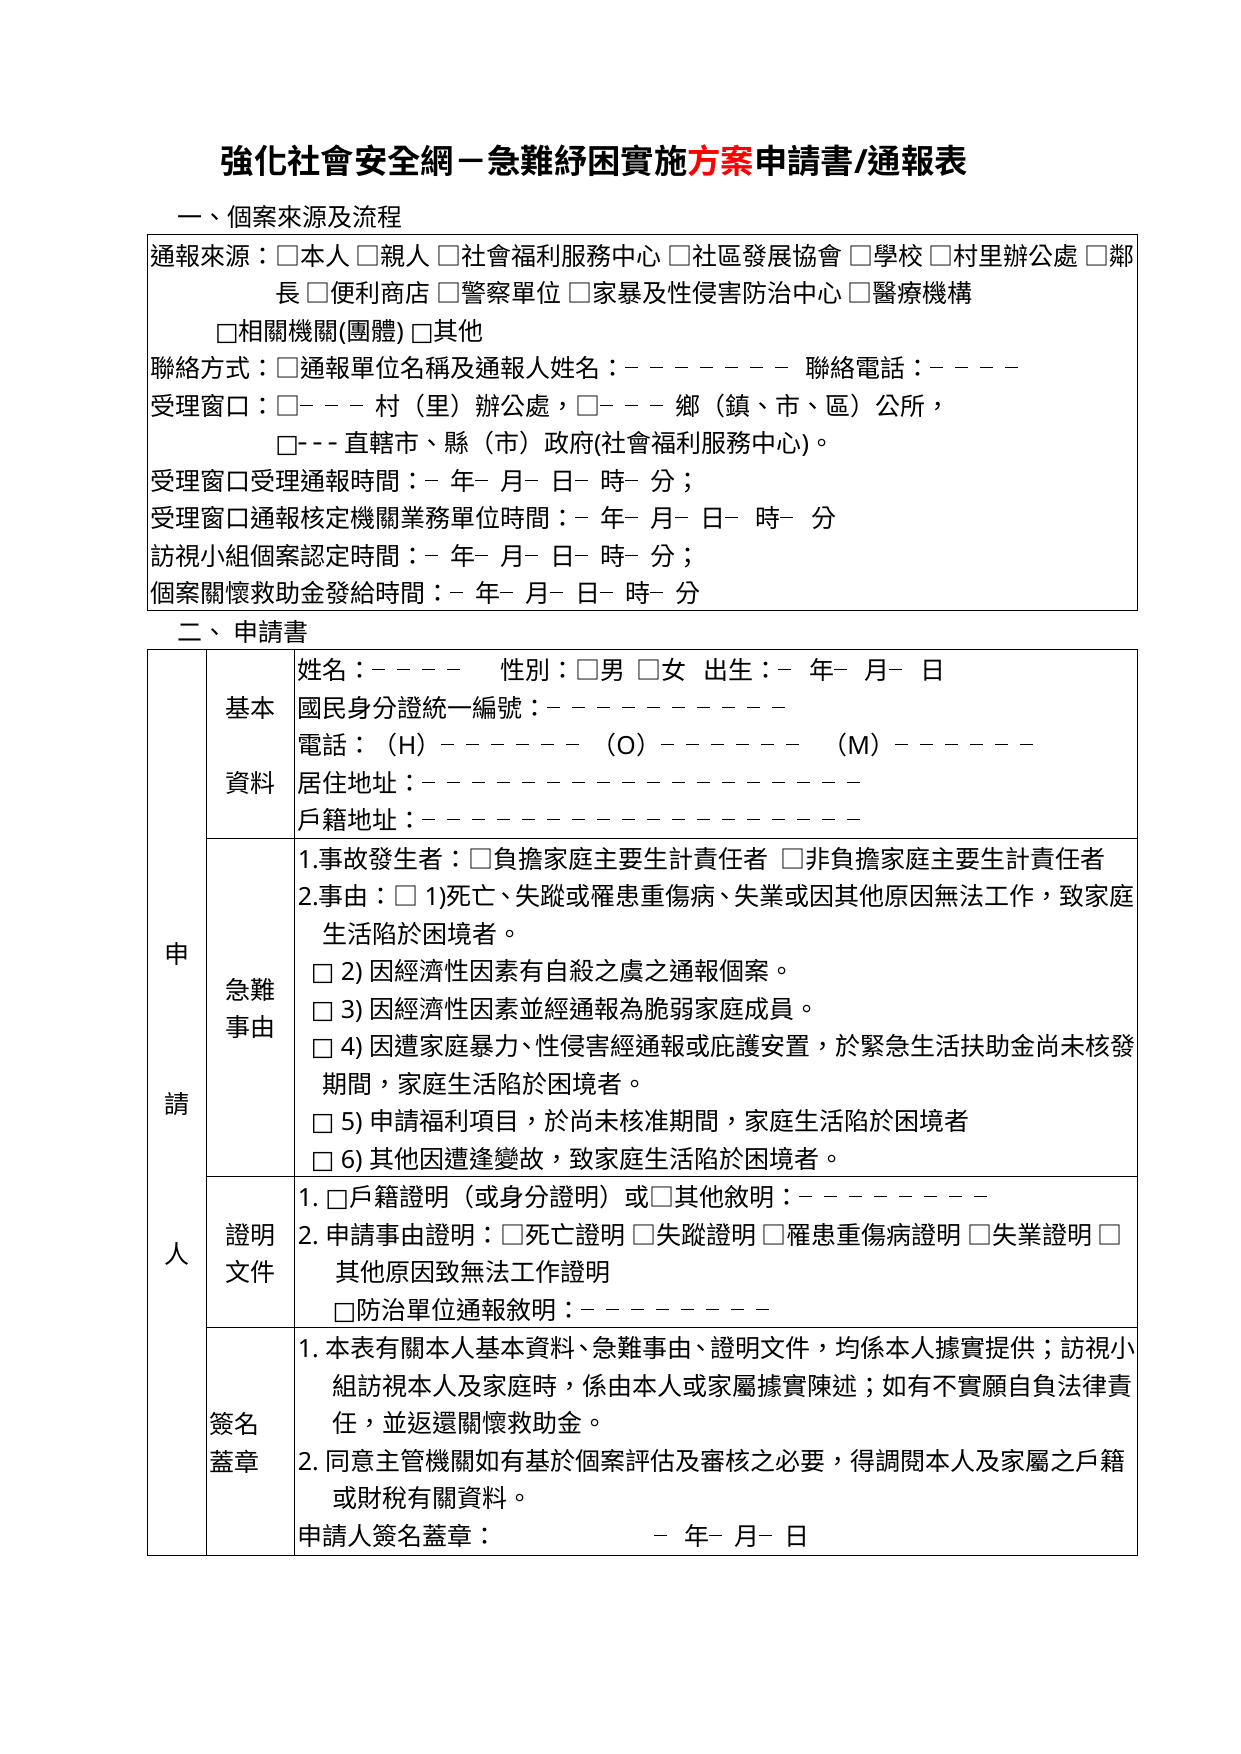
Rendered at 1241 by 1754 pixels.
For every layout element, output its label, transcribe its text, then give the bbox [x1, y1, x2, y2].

table_cell 1. □戶籍證明（或身分證明）或□其他敘明：╴╴╴╴╴╴╴╴ 2. 申請事由證明：□死亡證明 □失蹤證明 □罹患重傷病證明 □失業證明 □其他原因致無法工作證明 □防治單位通報敘明：╴╴╴╴╴╴╴╴ [295, 1177, 1137, 1327]
table_cell 簽名 蓋章 [207, 1328, 294, 1555]
table_cell 急難 事由 [207, 839, 294, 1176]
text 一、個案來源及流程 [177, 197, 1078, 234]
table_cell 1.事故發生者：□負擔家庭主要生計責任者 □非負擔家庭主要生計責任者 2.事由：□ 1)死亡、失蹤或罹患重傷病、失業或因其他原因無法工作，致家庭生活陷於困境者。 □ 2) 因經濟性因素有自殺之虞之通報個案。 □ 3) 因經濟性因素並經通報為脆弱家庭成員。 □ 4) 因遭家庭暴力、性侵害經通報或庇護安置，於緊急生活扶助金尚未核發期間，家庭生活陷於困境者。 □ 5) 申請福利項目，於尚未核准期間，家庭生活陷於困境者 □ 6) 其他因遭逢變故，致家庭生活陷於困境者。 [295, 839, 1137, 1176]
table_header 姓名：╴╴╴╴ 性別：□男 □女 出生：╴ 年╴ 月╴ 日 國民身分證統一編號：╴╴╴╴╴╴╴╴╴╴ 電話：（H）╴╴╴╴╴╴（O）╴╴╴╴╴╴ （M）╴╴╴╴╴╴ 居住地址：╴╴╴╴╴╴╴╴╴╴╴╴╴╴╴╴╴╴ 戶籍地址：╴╴╴╴╴╴╴╴╴╴╴╴╴╴╴╴╴╴ [295, 650, 1137, 837]
table_cell 證明 文件 [207, 1177, 294, 1327]
text 二、 申請書 [177, 611, 1078, 649]
table_header 基本 資料 [207, 650, 294, 837]
table_header 通報來源：□本人 □親人 □社會福利服務中心 □社區發展協會 □學校 □村里辦公處 □鄰長 □便利商店 □警察單位 □家暴及性侵害防治中心 □醫療機構 □相關機關(團體) □其他 聯絡方式：□通報單位名稱及通報人姓名：╴╴╴╴╴╴╴ 聯絡電話：╴╴╴╴ 受理窗口：□╴╴╴村（里）辦公處，□╴╴╴鄉（鎮、市、區）公所， □╴╴╴直轄市、縣（市）政府(社會福利服務中心)。 受理窗口受理通報時間：╴年╴月╴日╴時╴分； 受理窗口通報核定機關業務單位時間：╴年╴月╴日╴ 時╴ 分 訪視小組個案認定時間：╴年╴月╴日╴時╴分； 個案關懷救助金發給時間：╴年╴月╴日╴時╴分 [148, 235, 1137, 610]
table_cell 1. 本表有關本人基本資料、急難事由、證明文件，均係本人據實提供；訪視小組訪視本人及家庭時，係由本人或家屬據實陳述；如有不實願自負法律責任，並返還關懷救助金。 2. 同意主管機關如有基於個案評估及審核之必要，得調閱本人及家屬之戶籍或財稅有關資料。 申請人簽名蓋章： ╴ 年╴月╴日 [295, 1328, 1137, 1555]
text 強化社會安全網－急難紓困實施方案申請書/通報表 [177, 122, 1078, 197]
table_header 申 請 人 [148, 650, 206, 1555]
